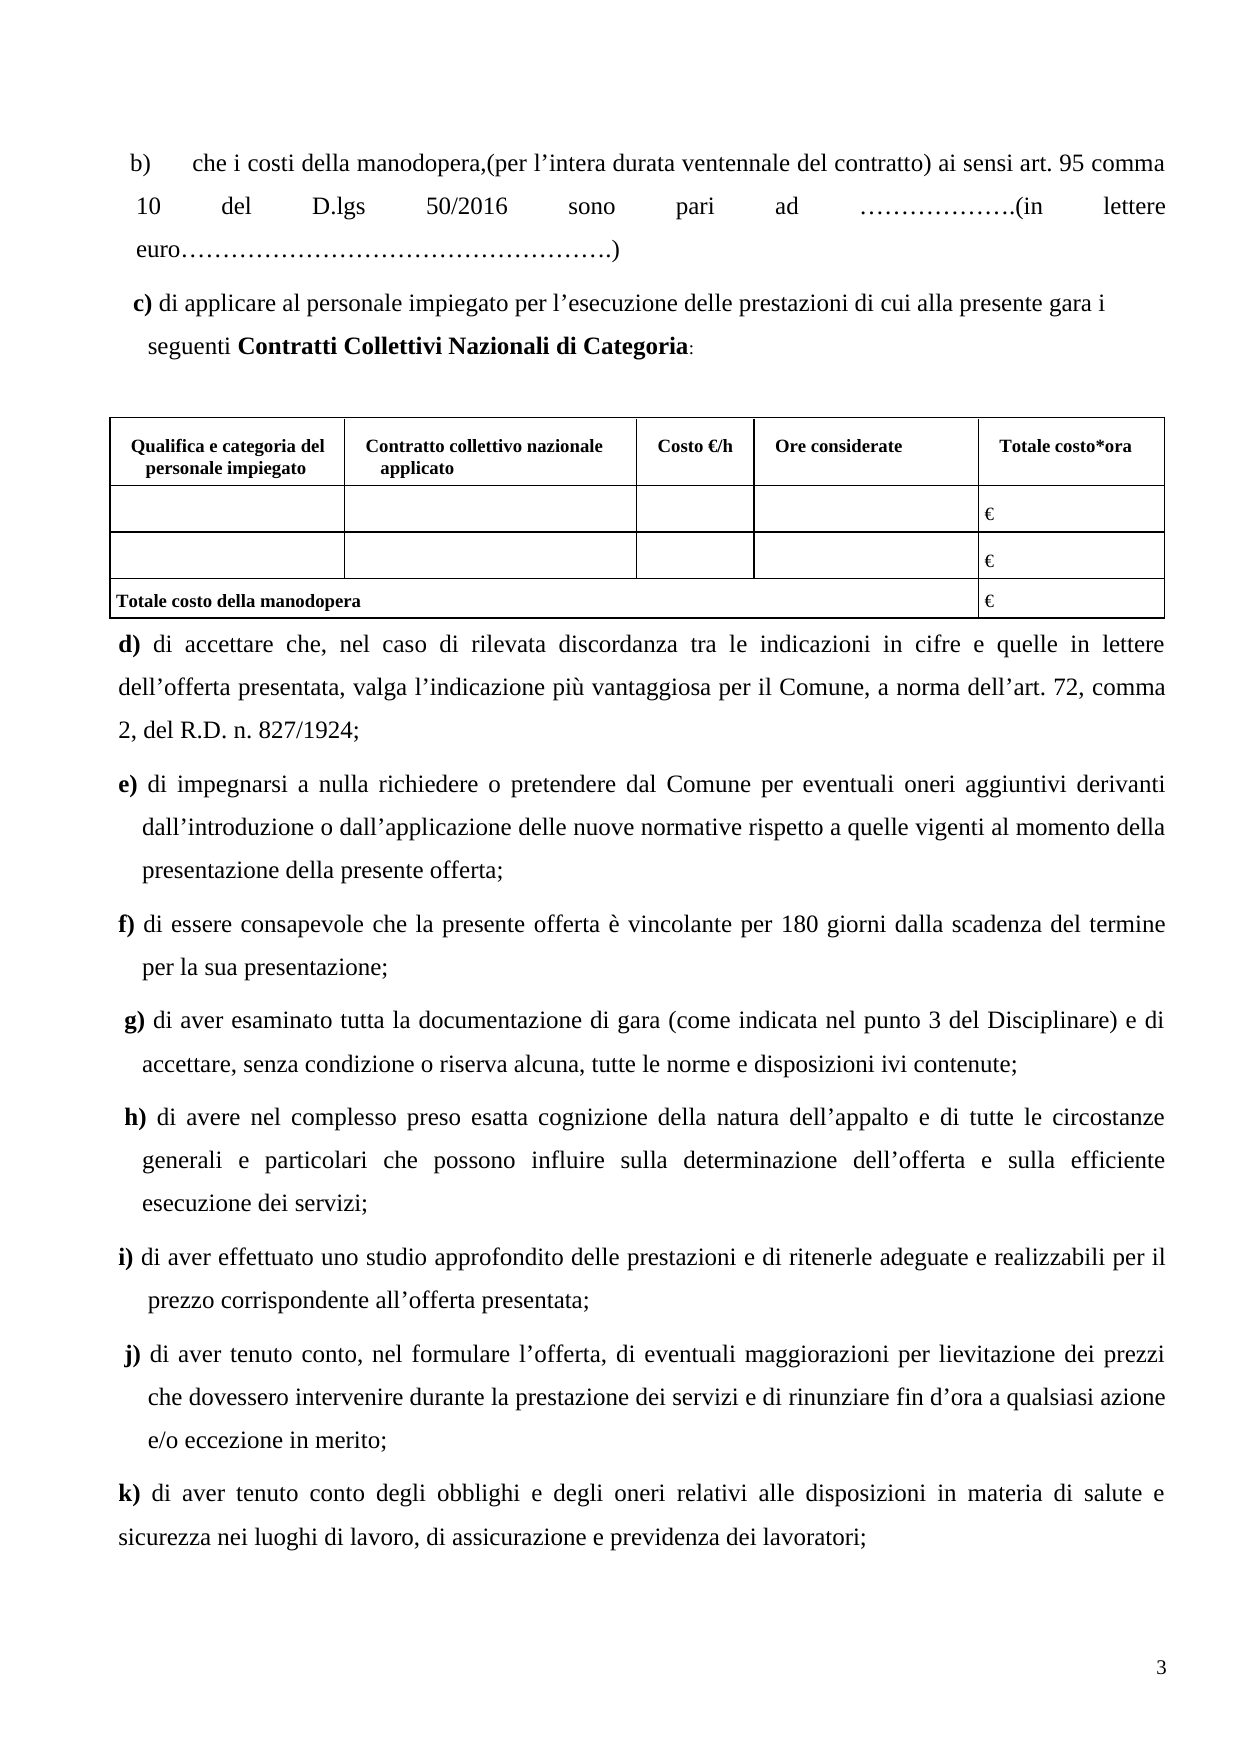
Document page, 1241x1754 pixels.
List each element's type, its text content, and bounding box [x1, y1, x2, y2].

text h) di avere nel complesso preso esatta cognizione della natura dell’appalto e di tutte le circostanze generali e particolari che possono influire sulla determinazione dell’offerta e sulla efficiente esecuzione dei servizi; [124, 1102, 1166, 1217]
table_cell [345, 533, 636, 578]
text f) di essere consapevole che la presente offerta è vincolante per 180 giorni dalla scadenza del termine per la sua presentazione; [118, 909, 1166, 981]
list che i costi della manodopera,(per l’intera durata ventennale del contratto) ai sensi art. 95 comma 10 del D.lgs 50/2016 sono pari ad ……………….(in lettere euro…………………………………………….) [130, 148, 1166, 263]
text k) di aver tenuto conto degli obblighi e degli oneri relativi alle disposizioni in materia di salute e sicurezza nei luoghi di lavoro, di assicurazione e previdenza dei lavoratori; [118, 1478, 1166, 1550]
table_header Totale costo*ora [979, 418, 1164, 485]
table_cell € [979, 533, 1164, 578]
text c) di applicare al personale impiegato per l’esecuzione delle prestazioni di cui alla presente gara i seguenti Contratti Collettivi Nazionali di Categoria: [133, 288, 1166, 359]
table_cell [637, 486, 753, 531]
text j) di aver tenuto conto, nel formulare l’offerta, di eventuali maggiorazioni per lievitazione dei prezzi che dovessero intervenire durante la prestazione dei servizi e di rinunziare fin d’ora a qualsiasi azione e/o eccezione in merito; [124, 1339, 1166, 1454]
table_cell [637, 533, 753, 578]
table_cell [755, 533, 978, 578]
text e) di impegnarsi a nulla richiedere o pretendere dal Comune per eventuali oneri aggiuntivi derivanti dall’introduzione o dall’applicazione delle nuove normative rispetto a quelle vigenti al momento della presentazione della presente offerta; [118, 769, 1166, 884]
table_cell € [979, 579, 1164, 617]
table_header Ore considerate [755, 418, 978, 485]
table_cell Totale costo della manodopera [111, 579, 978, 617]
table_cell [111, 533, 344, 578]
table_cell [111, 486, 344, 531]
table_header Qualifica e categoria del personale impiegato [111, 418, 344, 485]
table_header Contratto collettivo nazionale applicato [345, 418, 636, 485]
table_header Costo €/h [637, 418, 754, 485]
text i) di aver effettuato uno studio approfondito delle prestazioni e di ritenerle adeguate e realizzabili per il prezzo corrispondente all’offerta presentata; [118, 1242, 1166, 1314]
table_cell [345, 486, 636, 531]
text d) di accettare che, nel caso di rilevata discordanza tra le indicazioni in cifre e quelle in lettere dell’offerta presentata, valga l’indicazione più vantaggiosa per il Comune, a norma dell’art. 72, comma 2, del R.D. n. 827/1924; [118, 629, 1166, 744]
table_cell € [979, 486, 1164, 531]
text g) di aver esaminato tutta la documentazione di gara (come indicata nel punto 3 del Disciplinare) e di accettare, senza condizione o riserva alcuna, tutte le norme e disposizioni ivi contenute; [124, 1006, 1166, 1077]
table_cell [755, 486, 978, 531]
